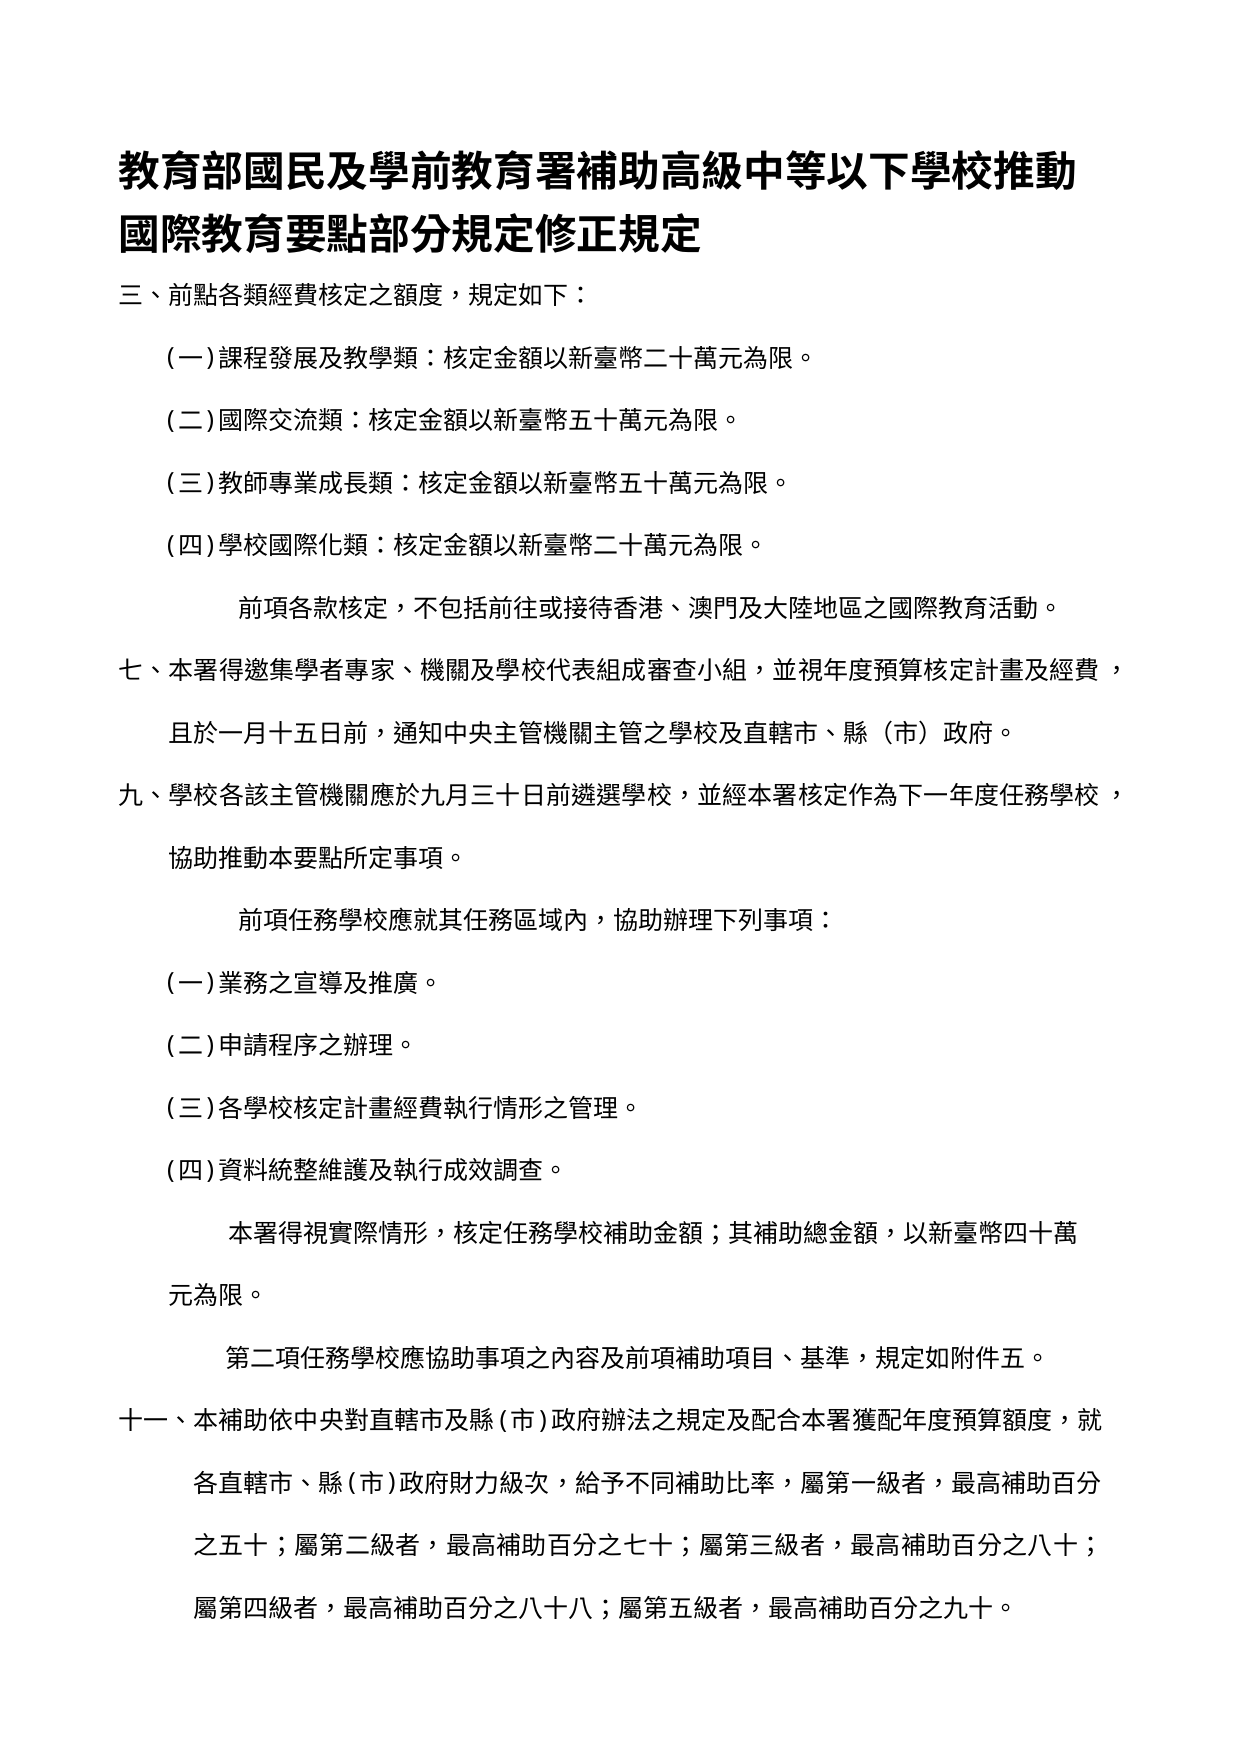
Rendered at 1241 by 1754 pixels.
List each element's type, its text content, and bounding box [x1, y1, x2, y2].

text 九、學校各該主管機關應於九月三十日前遴選學校，並經本署核定作為下一年度任務學校，協助推動本要點所定事項。 [118, 752, 1104, 877]
text 第二項任務學校應協助事項之內容及前項補助項目、基準，規定如附件五。 [165, 1314, 1080, 1377]
text 七、本署得邀集學者專家、機關及學校代表組成審查小組，並視年度預算核定計畫及經費，且於一月十五日前，通知中央主管機關主管之學校及直轄市、縣（市）政府。 [118, 627, 1104, 752]
text 元為限。 [168, 1252, 1104, 1314]
text 前項任務學校應就其任務區域內，協助辦理下列事項： [118, 877, 1104, 939]
text 教育部國民及學前教育署補助高級中等以下學校推動國際教育要點部分規定修正規定 [118, 127, 1104, 252]
text (二)國際交流類：核定金額以新臺幣五十萬元為限。 [148, 377, 1104, 439]
text (二)申請程序之辦理。 [148, 1002, 1104, 1064]
text (四)學校國際化類：核定金額以新臺幣二十萬元為限。 [148, 502, 1104, 564]
text 前項各款核定，不包括前往或接待香港、澳門及大陸地區之國際教育活動。 [118, 564, 1104, 627]
text 三、前點各類經費核定之額度，規定如下： [118, 252, 1104, 314]
text 本署得視實際情形，核定任務學校補助金額；其補助總金額，以新臺幣四十萬 [168, 1189, 1104, 1252]
text (四)資料統整維護及執行成效調查。 [148, 1127, 1104, 1189]
text (一)課程發展及教學類：核定金額以新臺幣二十萬元為限。 [148, 314, 1104, 377]
text (一)業務之宣導及推廣。 [148, 939, 1104, 1002]
text 十一、本補助依中央對直轄市及縣(市)政府辦法之規定及配合本署獲配年度預算額度，就各直轄市、縣(市)政府財力級次，給予不同補助比率，屬第一級者，最高補助百分之五十；屬第二級者，最高補助百分之七十；屬第三級者，最高補助百分之八十；屬第四級者，最高補助百分之八十八；屬第五級者，最高補助百分之九十。 [118, 1377, 1104, 1627]
text (三)各學校核定計畫經費執行情形之管理。 [148, 1064, 1104, 1127]
text (三)教師專業成長類：核定金額以新臺幣五十萬元為限。 [148, 439, 1104, 502]
